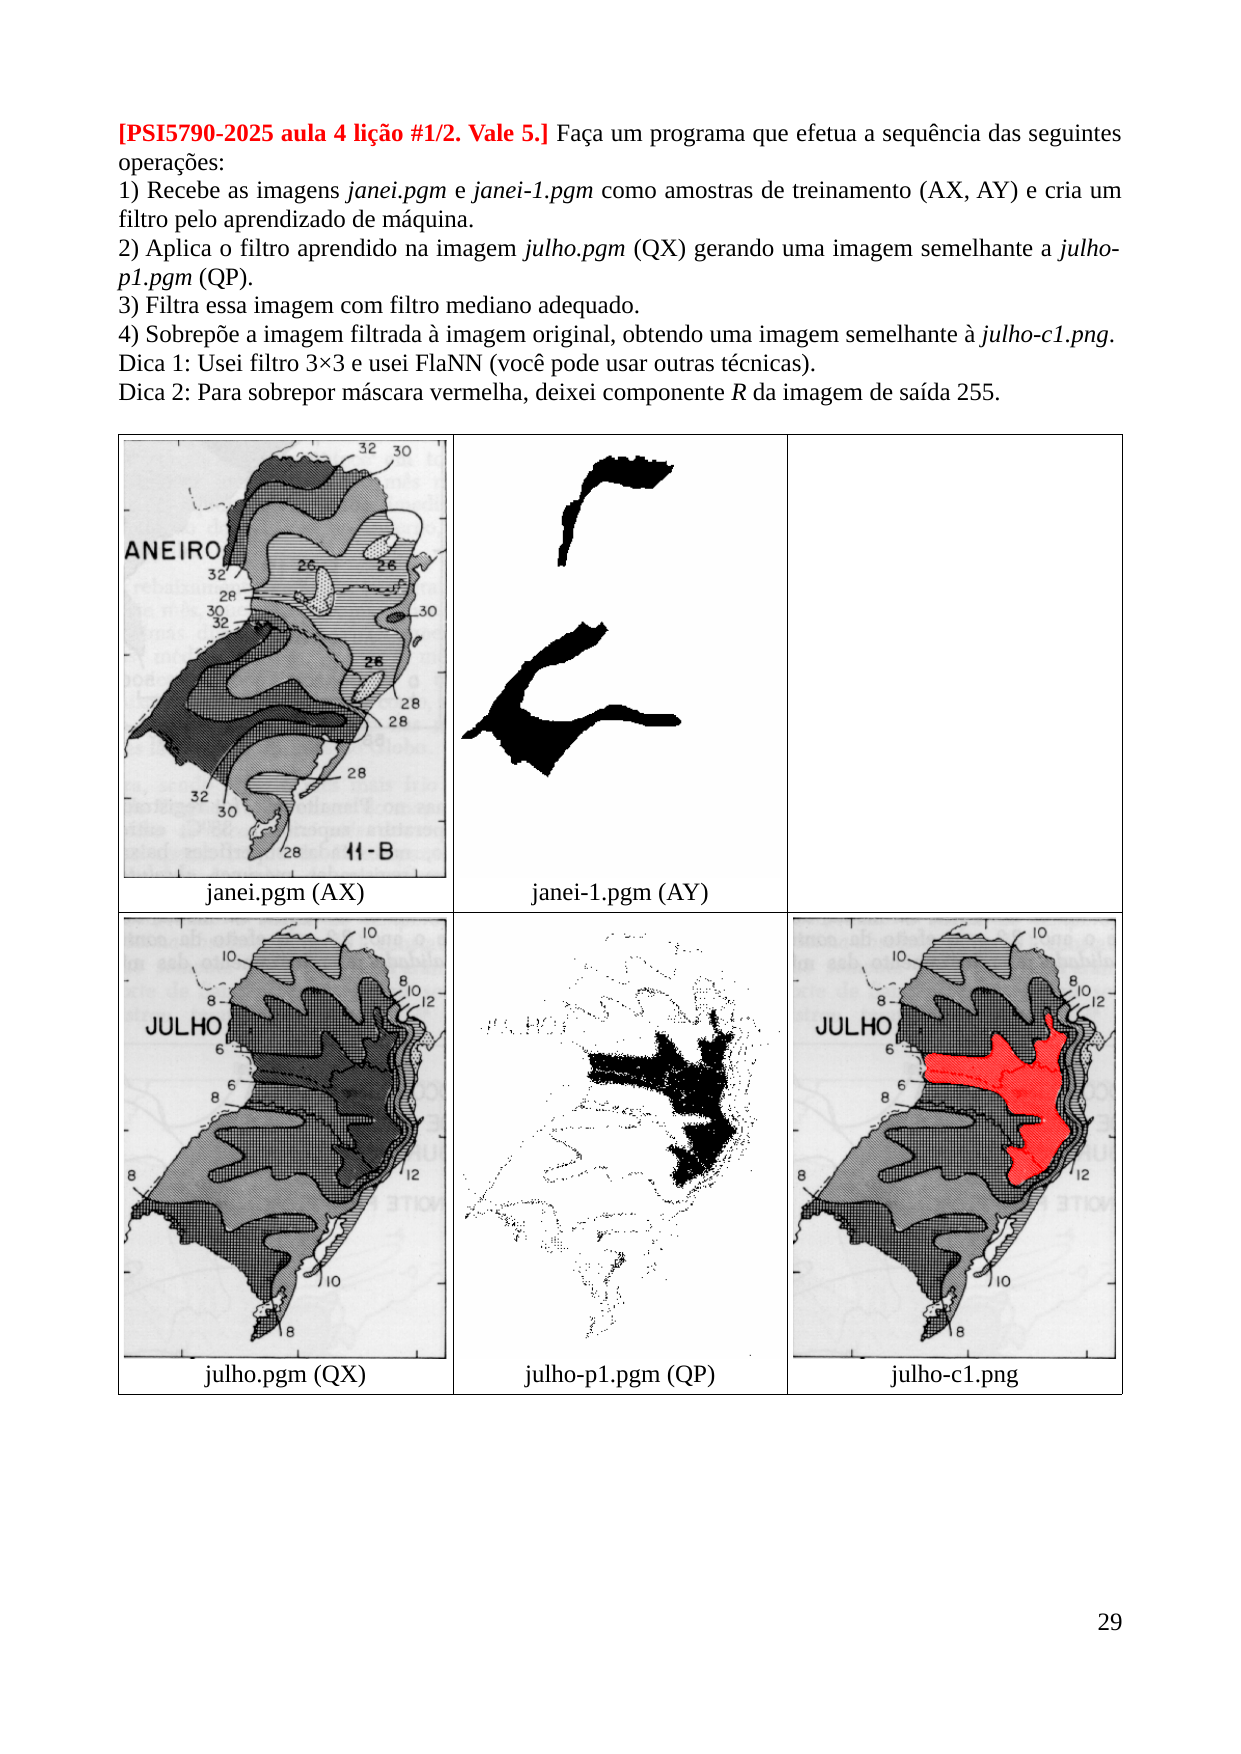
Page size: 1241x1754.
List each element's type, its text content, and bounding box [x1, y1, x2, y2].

picture [793, 917, 1117, 1359]
table_cell julho.pgm (QX) [119, 913, 453, 1393]
table_header janei-1.pgm (AY) [454, 435, 787, 912]
text 3) Filtra essa imagem com filtro mediano adequado. [118, 291, 1122, 319]
text Dica 1: Usei filtro 3×3 e usei FlaNN (você pode usar outras técnicas). [118, 348, 1122, 377]
text 4) Sobrepõe a imagem filtrada à imagem original, obtendo uma imagem semelhante à julho-c1.png. [118, 319, 1122, 348]
text [PSI5790-2025 aula 4 lição #1/2. Vale 5.] Faça um programa que efetua a sequência das seguintes operações: [118, 118, 1122, 176]
table_cell julho-c1.png [788, 913, 1122, 1393]
text 2) Aplica o filtro aprendido na imagem julho.pgm (QX) gerando uma imagem semelhante a julho-p1.pgm (QP). [118, 233, 1122, 291]
picture [123, 440, 447, 878]
picture [458, 917, 782, 1359]
text 1) Recebe as imagens janei.pgm e janei-1.pgm como amostras de treinamento (AX, AY) e cria um filtro pelo aprendizado de máquina. [118, 176, 1122, 233]
text Dica 2: Para sobrepor máscara vermelha, deixei componente R da imagem de saída 255. [118, 377, 1122, 406]
picture [123, 917, 447, 1359]
picture [458, 440, 782, 878]
table_header janei.pgm (AX) [119, 435, 453, 912]
table_header [788, 435, 1122, 912]
table_cell julho-p1.pgm (QP) [454, 913, 787, 1393]
